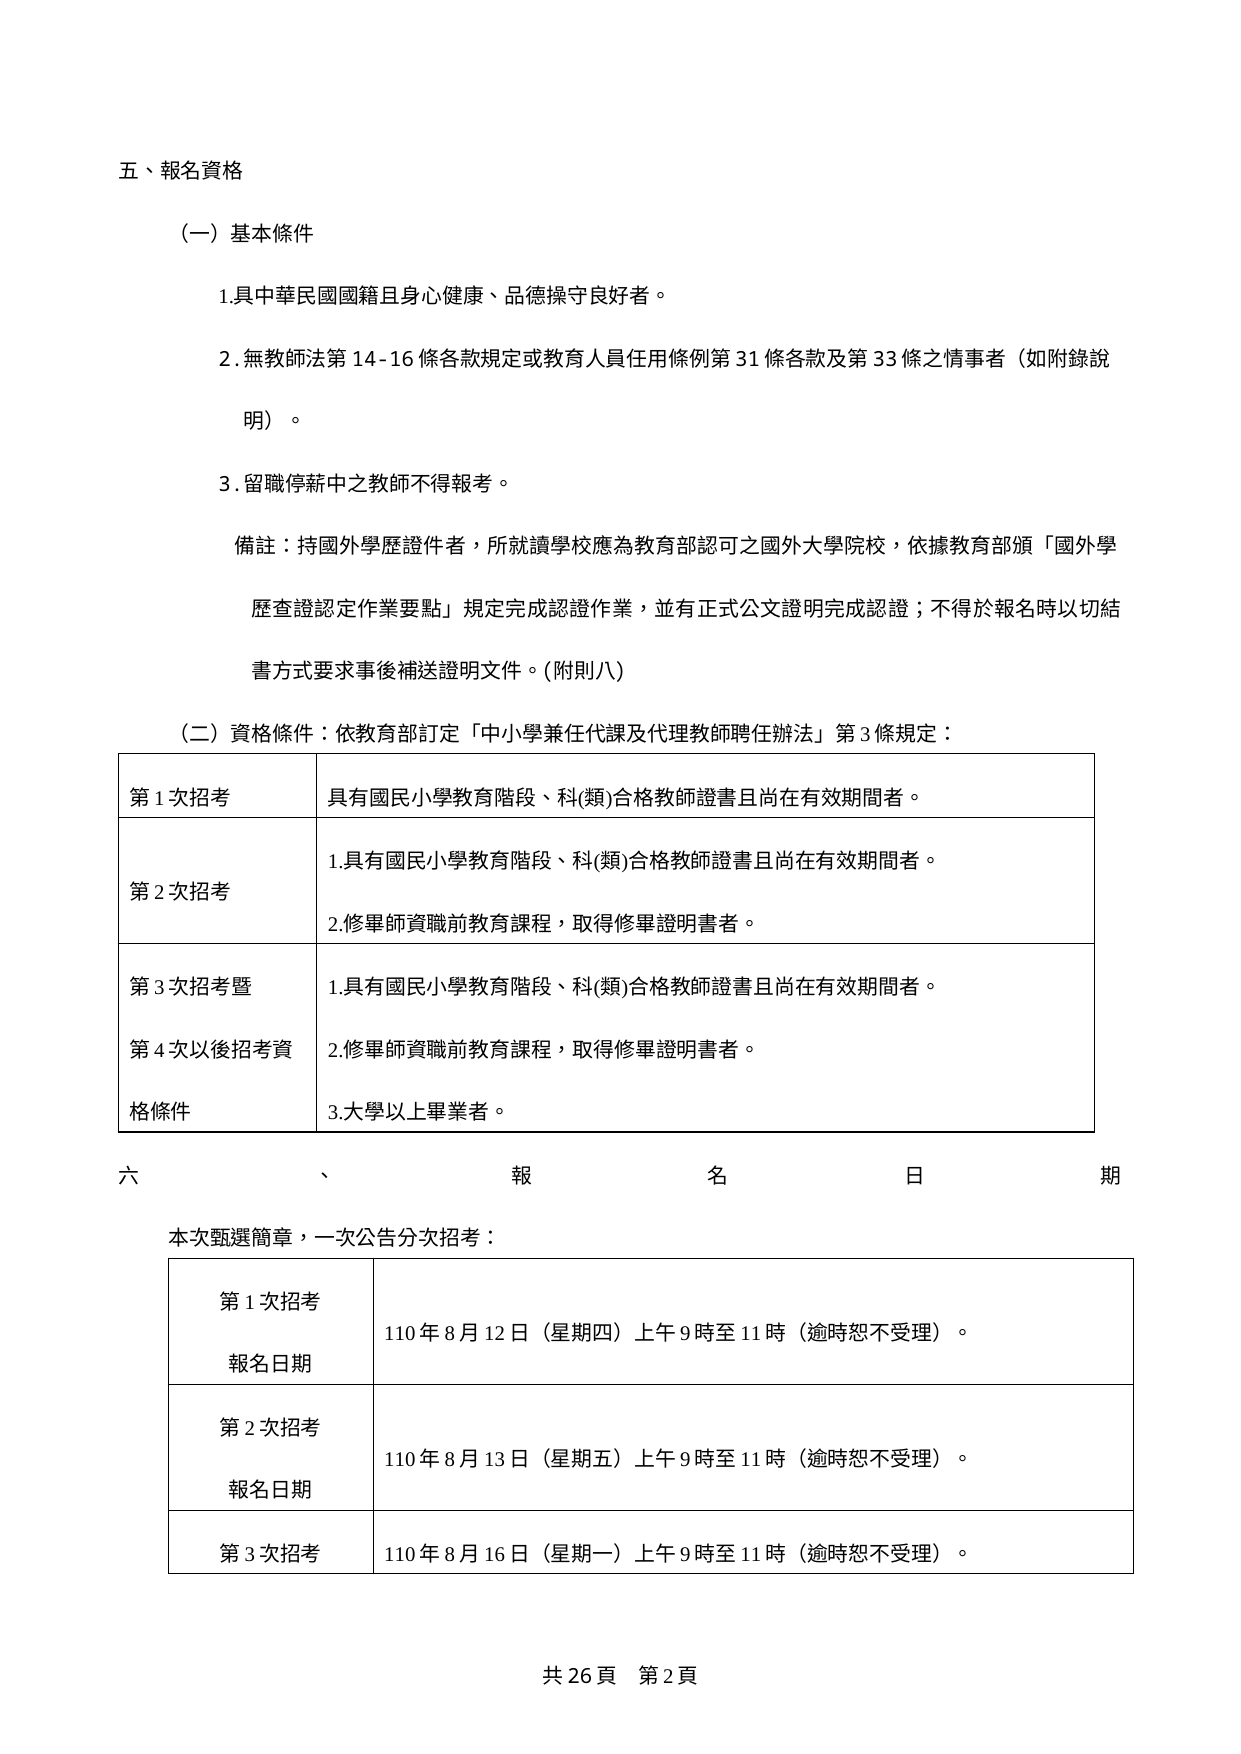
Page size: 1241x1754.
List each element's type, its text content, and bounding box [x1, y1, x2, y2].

table_cell 第3次招考暨 第4次以後招考資格條件 [306, 944, 316, 1131]
text 備註：持國外學歷證件者，所就讀學校應為教育部認可之國外大學院校，依據教育部頒「國外學歷查證認定作業要點」規定完成認證作業，並有正式公文證明完成認證；不得於報名時以切結書方式要求事後補送證明文件。(附則八) [170, 503, 1122, 691]
table_cell 第3次招考暨 第4次以後招考資格條件 [119, 944, 129, 1131]
text 五、報名資格 [118, 128, 1122, 191]
text （二）資格條件：依教育部訂定「中小學兼任代課及代理教師聘任辦法」第3條規定： [168, 691, 1122, 753]
table_cell 110年8月13日（星期五）上午9時至11時（逾時恕不受理）。 [374, 1385, 1133, 1509]
table_cell 第2次招考 報名日期 [169, 1385, 179, 1509]
text 3.留職停薪中之教師不得報考。 [218, 441, 1122, 503]
table_header 第1次招考 [119, 754, 129, 817]
table_header 第1次招考 報名日期 [169, 1259, 179, 1383]
table_cell 第2次招考 報名日期 [362, 1385, 373, 1509]
text 2.無教師法第14-16條各款規定或教育人員任用條例第31條各款及第33條之情事者（如附錄說明）。 [218, 316, 1122, 441]
table_header 具有國民小學教育階段、科(類)合格教師證書且尚在有效期間者。 [1083, 754, 1094, 817]
text 六、報名日期 本次甄選簡章，一次公告分次招考： [118, 1132, 1122, 1257]
table_header 第1次招考 報名日期 [362, 1259, 373, 1383]
table_cell 1.具有國民小學教育階段、科(類)合格教師證書且尚在有效期間者。 2.修畢師資職前教育課程，取得修畢證明書者。 3.大學以上畢業者。 [1083, 944, 1094, 1131]
table_cell 第3次招考 報名日期 [362, 1511, 373, 1573]
table_header 具有國民小學教育階段、科(類)合格教師證書且尚在有效期間者。 [317, 754, 328, 817]
table_header 第1次招考 [306, 754, 316, 817]
table_cell 1.具有國民小學教育階段、科(類)合格教師證書且尚在有效期間者。 2.修畢師資職前教育課程，取得修畢證明書者。 [1083, 818, 1094, 943]
table_cell 110年8月16日（星期一）上午9時至11時（逾時恕不受理）。 [1122, 1511, 1133, 1573]
text 1.具中華民國國籍且身心健康、品德操守良好者。 [218, 253, 1122, 316]
table_cell 第2次招考 [119, 818, 316, 943]
table_cell 1.具有國民小學教育階段、科(類)合格教師證書且尚在有效期間者。 2.修畢師資職前教育課程，取得修畢證明書者。 [317, 818, 328, 943]
table_cell 1.具有國民小學教育階段、科(類)合格教師證書且尚在有效期間者。 2.修畢師資職前教育課程，取得修畢證明書者。 3.大學以上畢業者。 [317, 944, 328, 1131]
text （一）基本條件 [168, 191, 1122, 253]
table_cell 110年8月16日（星期一）上午9時至11時（逾時恕不受理）。 [374, 1511, 384, 1573]
table_cell 第3次招考 報名日期 [169, 1511, 179, 1573]
table_header 110年8月12日（星期四）上午9時至11時（逾時恕不受理）。 [374, 1259, 1133, 1383]
